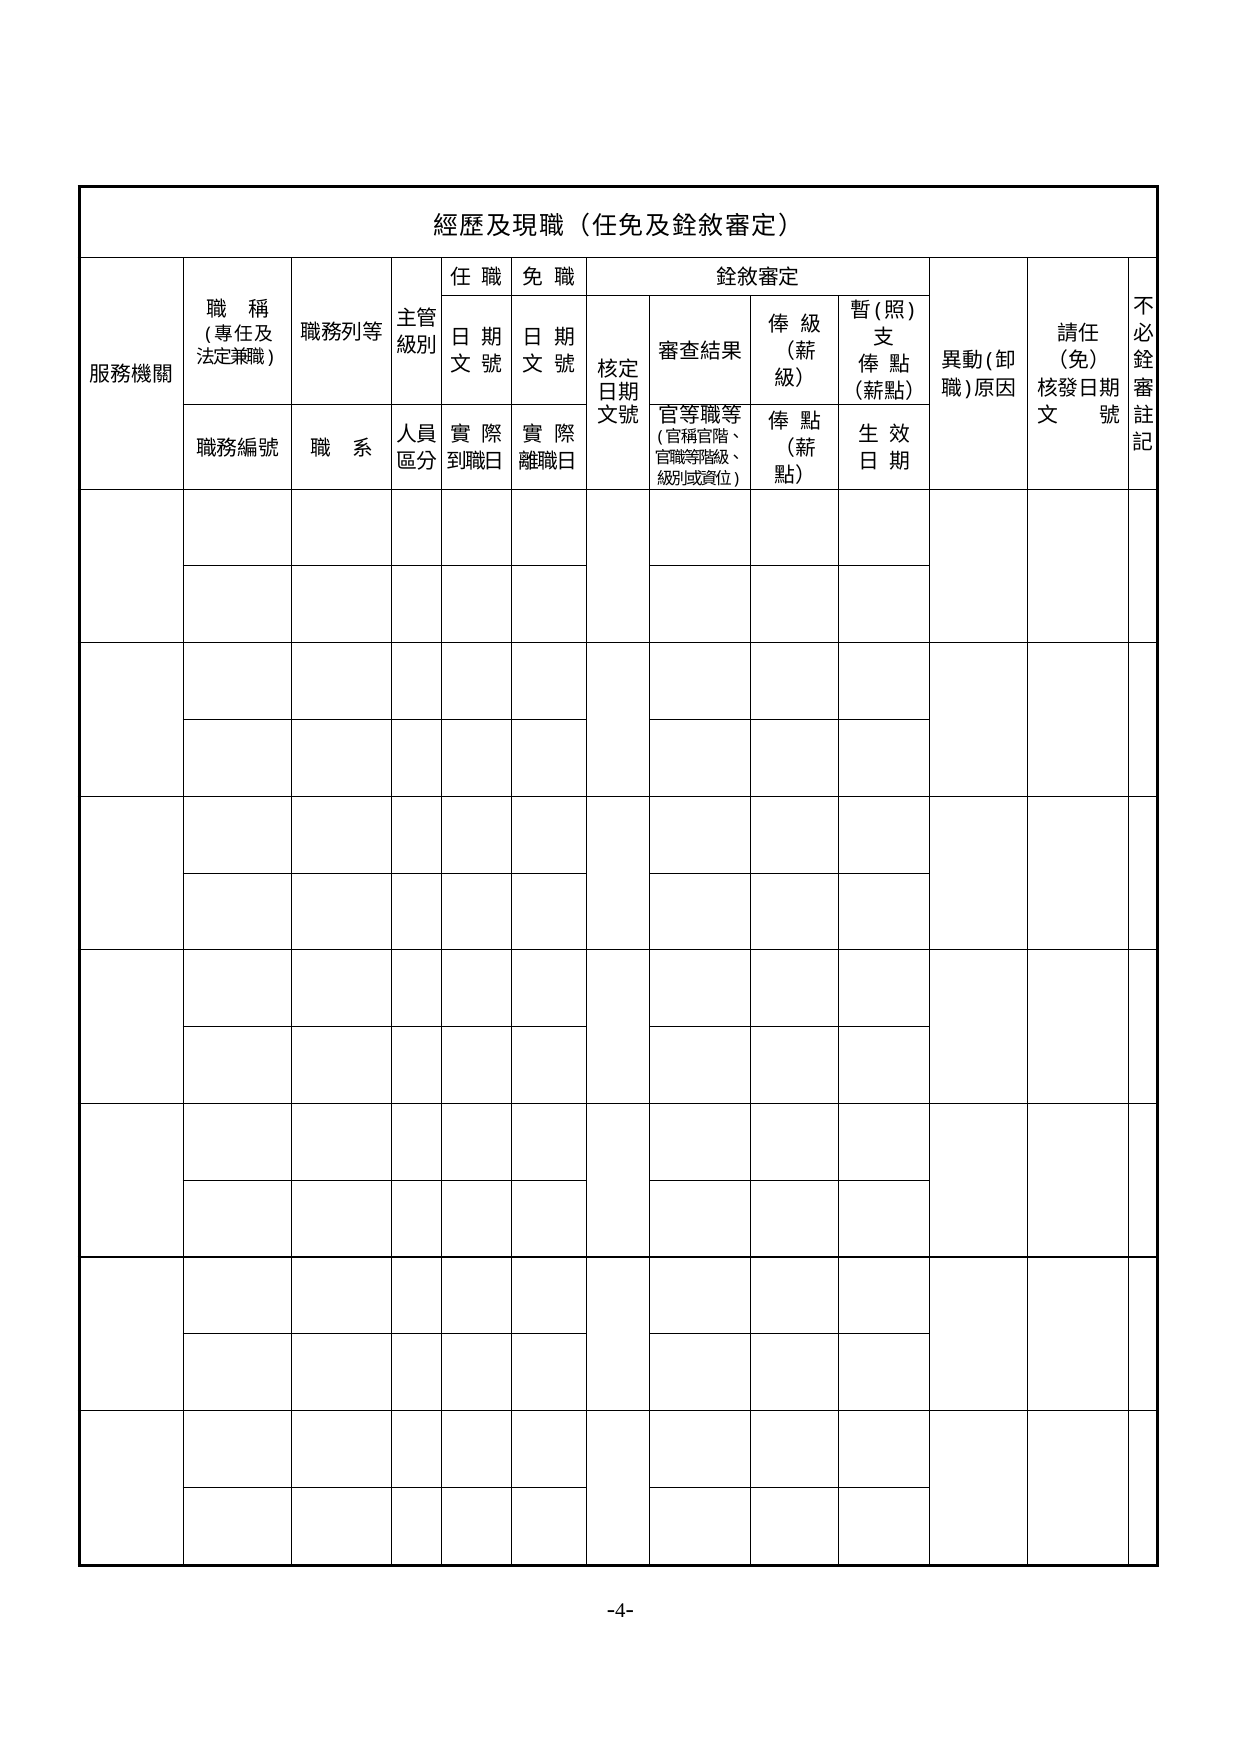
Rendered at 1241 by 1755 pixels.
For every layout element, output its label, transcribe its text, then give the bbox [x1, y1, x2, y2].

table_cell [839, 1181, 929, 1256]
table_cell 異動(卸職)原因 [930, 258, 1027, 489]
table_cell [292, 1334, 391, 1410]
table_cell [751, 720, 838, 796]
table_cell [184, 797, 291, 872]
table_cell [1129, 643, 1156, 796]
table_cell [392, 720, 441, 796]
table_cell [292, 1181, 391, 1256]
table_cell [512, 797, 586, 872]
table_cell [512, 720, 586, 796]
table_cell [184, 1027, 291, 1103]
table_cell [1129, 1258, 1156, 1410]
table_cell [1028, 490, 1128, 642]
table_cell [1028, 1258, 1128, 1410]
table_cell [184, 1411, 291, 1487]
table_cell [1129, 1411, 1156, 1563]
table_cell [184, 720, 291, 796]
table_cell [650, 950, 750, 1026]
table_cell 主管 級別 [392, 258, 441, 404]
table_cell [839, 1334, 929, 1410]
table_cell [587, 643, 649, 796]
table_cell 職 稱 (專任及 法定兼職) [184, 258, 291, 404]
table_cell [650, 1411, 750, 1487]
table_cell 不必銓審註記 [1129, 258, 1156, 489]
table_cell [292, 566, 391, 642]
table_cell 服務機關 [81, 258, 183, 489]
table_cell [930, 1411, 1027, 1563]
table_cell [442, 1258, 511, 1333]
table_cell [751, 1181, 838, 1256]
table_cell [292, 797, 391, 872]
table_cell 職務編號 [184, 405, 291, 489]
table_cell [751, 490, 838, 565]
table_cell [839, 643, 929, 719]
table_cell [442, 1027, 511, 1103]
table_cell [650, 1334, 750, 1410]
table_cell [81, 797, 183, 949]
table_cell [292, 643, 391, 719]
table_cell [392, 566, 441, 642]
table_cell [512, 1104, 586, 1179]
table_cell [587, 490, 649, 642]
table_cell [650, 1181, 750, 1256]
table_cell [292, 950, 391, 1026]
table_cell 暫(照)支 俸 點 （薪點） [839, 296, 929, 404]
table_cell [650, 1488, 750, 1563]
table_cell 人員 區分 [392, 405, 441, 489]
table_cell [392, 1488, 441, 1563]
table_cell 實 際 到職日 [442, 405, 511, 489]
table_cell [839, 1104, 929, 1179]
table_cell [1028, 643, 1128, 796]
table_cell [1129, 797, 1156, 949]
table_cell [650, 1258, 750, 1333]
table_cell [442, 874, 511, 949]
table_cell 俸 點 （薪點） [751, 405, 838, 489]
table_cell [184, 1334, 291, 1410]
table_cell [442, 643, 511, 719]
table_cell [392, 1258, 441, 1333]
table_cell [930, 950, 1027, 1103]
table_cell [1028, 950, 1128, 1103]
table_cell [184, 1488, 291, 1563]
table_cell [930, 797, 1027, 949]
table_cell 日 期 文 號 [512, 296, 586, 404]
table_cell [512, 1258, 586, 1333]
table_cell 官等職等(官稱官階、 官職等階級、 級別或資位) [650, 405, 750, 489]
table_cell [1129, 1104, 1156, 1256]
table_cell 實 際 離職日 [512, 405, 586, 489]
table_cell [292, 1104, 391, 1179]
table_cell [184, 490, 291, 565]
table_cell [442, 720, 511, 796]
table_cell [839, 1488, 929, 1563]
table_cell [1028, 1411, 1128, 1563]
table_cell [292, 874, 391, 949]
table_cell [930, 1258, 1027, 1410]
table_cell [184, 874, 291, 949]
table_cell [442, 1104, 511, 1179]
table_cell [839, 490, 929, 565]
table_cell [442, 950, 511, 1026]
table_cell [587, 1258, 649, 1410]
table_cell [650, 643, 750, 719]
table_cell [81, 1411, 183, 1563]
table_cell [512, 1027, 586, 1103]
table_cell [751, 874, 838, 949]
table_cell [839, 1258, 929, 1333]
table_cell [650, 1027, 750, 1103]
table_cell [442, 1488, 511, 1563]
table_cell [292, 1258, 391, 1333]
table_cell [839, 1411, 929, 1487]
table_cell [512, 490, 586, 565]
table_cell [839, 950, 929, 1026]
table_cell [587, 1104, 649, 1256]
table_cell 職 系 [292, 405, 391, 489]
table_cell [392, 797, 441, 872]
table_cell [751, 1027, 838, 1103]
table_cell [184, 950, 291, 1026]
table_cell 俸 級 （薪級） [751, 296, 838, 404]
table_cell [512, 874, 586, 949]
table_cell [392, 1411, 441, 1487]
table_cell [751, 1104, 838, 1179]
table_cell [930, 490, 1027, 642]
table_cell 日 期 文 號 [442, 296, 511, 404]
table_cell [930, 1104, 1027, 1256]
table_cell [839, 797, 929, 872]
table_cell [650, 797, 750, 872]
table_cell [1129, 950, 1156, 1103]
table_cell [587, 950, 649, 1103]
table_cell [930, 643, 1027, 796]
table_cell [1028, 797, 1128, 949]
table_cell [512, 1488, 586, 1563]
table_cell [392, 1334, 441, 1410]
table_cell [512, 643, 586, 719]
table_cell [81, 490, 183, 642]
table_cell [512, 1181, 586, 1256]
table_cell [392, 874, 441, 949]
table_cell [392, 490, 441, 565]
table_cell [81, 1258, 183, 1410]
table_cell [81, 950, 183, 1103]
table_cell [751, 566, 838, 642]
table_cell [442, 1334, 511, 1410]
table_cell [512, 950, 586, 1026]
table_cell [392, 1181, 441, 1256]
table_cell [751, 1258, 838, 1333]
table_cell [392, 1027, 441, 1103]
table_cell [292, 1411, 391, 1487]
table_cell [751, 643, 838, 719]
table_cell [442, 1181, 511, 1256]
table_cell [587, 1411, 649, 1563]
table_cell [839, 720, 929, 796]
table_cell [839, 566, 929, 642]
table_cell [650, 1104, 750, 1179]
table_cell [650, 720, 750, 796]
table_cell [1028, 1104, 1128, 1256]
table_cell [650, 874, 750, 949]
table_cell [751, 1411, 838, 1487]
table_cell [442, 490, 511, 565]
table_cell [442, 797, 511, 872]
table_cell [292, 720, 391, 796]
table_cell [650, 566, 750, 642]
table_cell [442, 1411, 511, 1487]
table_cell [839, 1027, 929, 1103]
table_cell [184, 566, 291, 642]
table_cell [81, 1104, 183, 1256]
table_cell [392, 643, 441, 719]
table_cell [184, 1258, 291, 1333]
table_cell [650, 490, 750, 565]
table_cell [292, 1027, 391, 1103]
table_cell [751, 797, 838, 872]
table_cell [292, 490, 391, 565]
table_cell 銓敘審定 [587, 258, 929, 295]
table_cell [392, 950, 441, 1026]
table_cell [751, 1488, 838, 1563]
table_cell [839, 874, 929, 949]
table_cell [184, 1104, 291, 1179]
table_cell 審查結果 [650, 296, 750, 404]
table_cell [751, 1334, 838, 1410]
table_cell 免 職 [512, 258, 586, 295]
table_cell [1129, 490, 1156, 642]
table_cell 生 效 日 期 [839, 405, 929, 489]
table_cell 請任（免） 核發日期文 號 [1028, 258, 1128, 489]
table_cell 任 職 [442, 258, 511, 295]
table_cell 職務列等 [292, 258, 391, 404]
table_cell [184, 643, 291, 719]
table_cell [81, 643, 183, 796]
table_cell [392, 1104, 441, 1179]
table_cell [751, 950, 838, 1026]
table_cell [292, 1488, 391, 1563]
table_cell [512, 1411, 586, 1487]
table_header 經歷及現職（任免及銓敘審定） [81, 188, 1156, 257]
table_cell [587, 797, 649, 949]
table_cell 核定日期文號 [587, 296, 649, 489]
table_cell [442, 566, 511, 642]
table_cell [184, 1181, 291, 1256]
table_cell [512, 1334, 586, 1410]
table_cell [512, 566, 586, 642]
